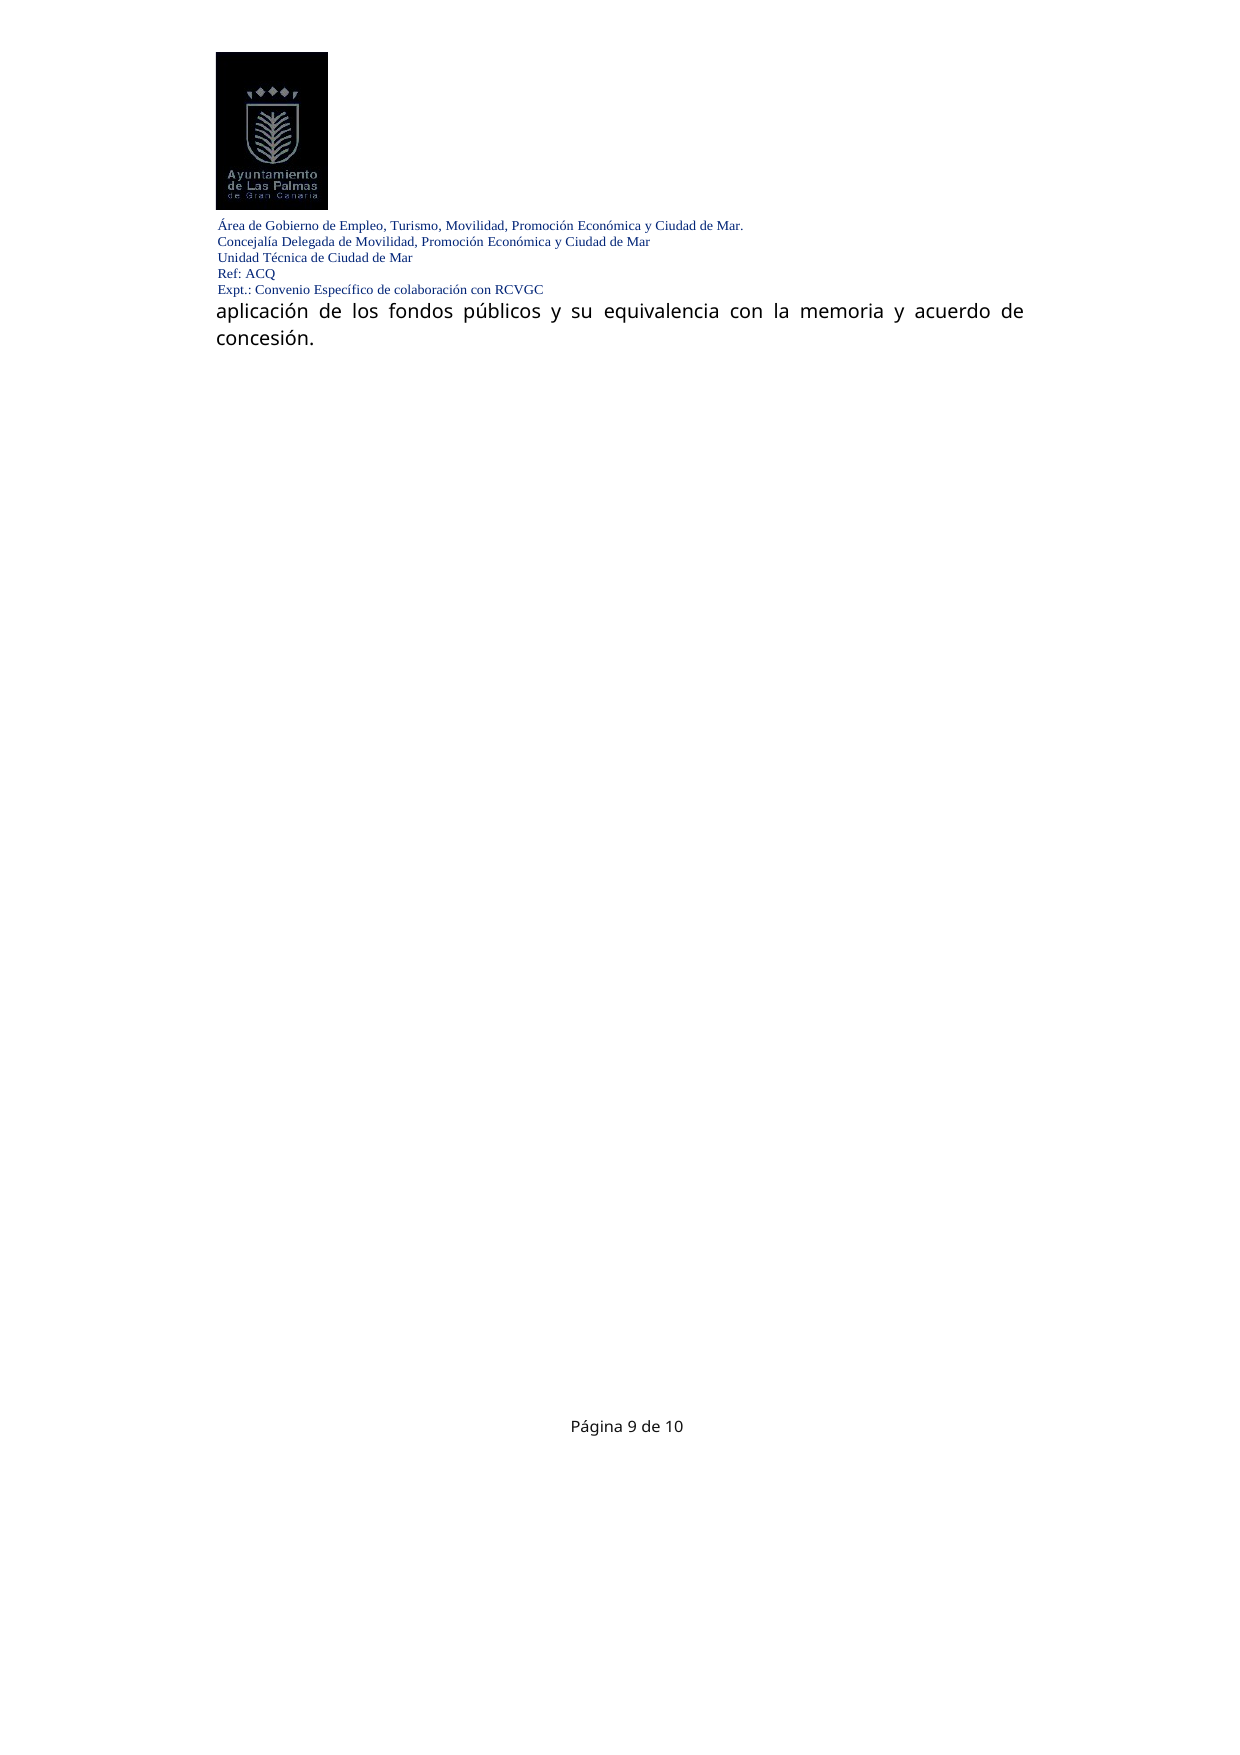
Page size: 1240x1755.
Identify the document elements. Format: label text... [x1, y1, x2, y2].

text aplicación de los fondos públicos y su equivalencia con la memoria y acuerdo de concesión. [216, 298, 1024, 351]
